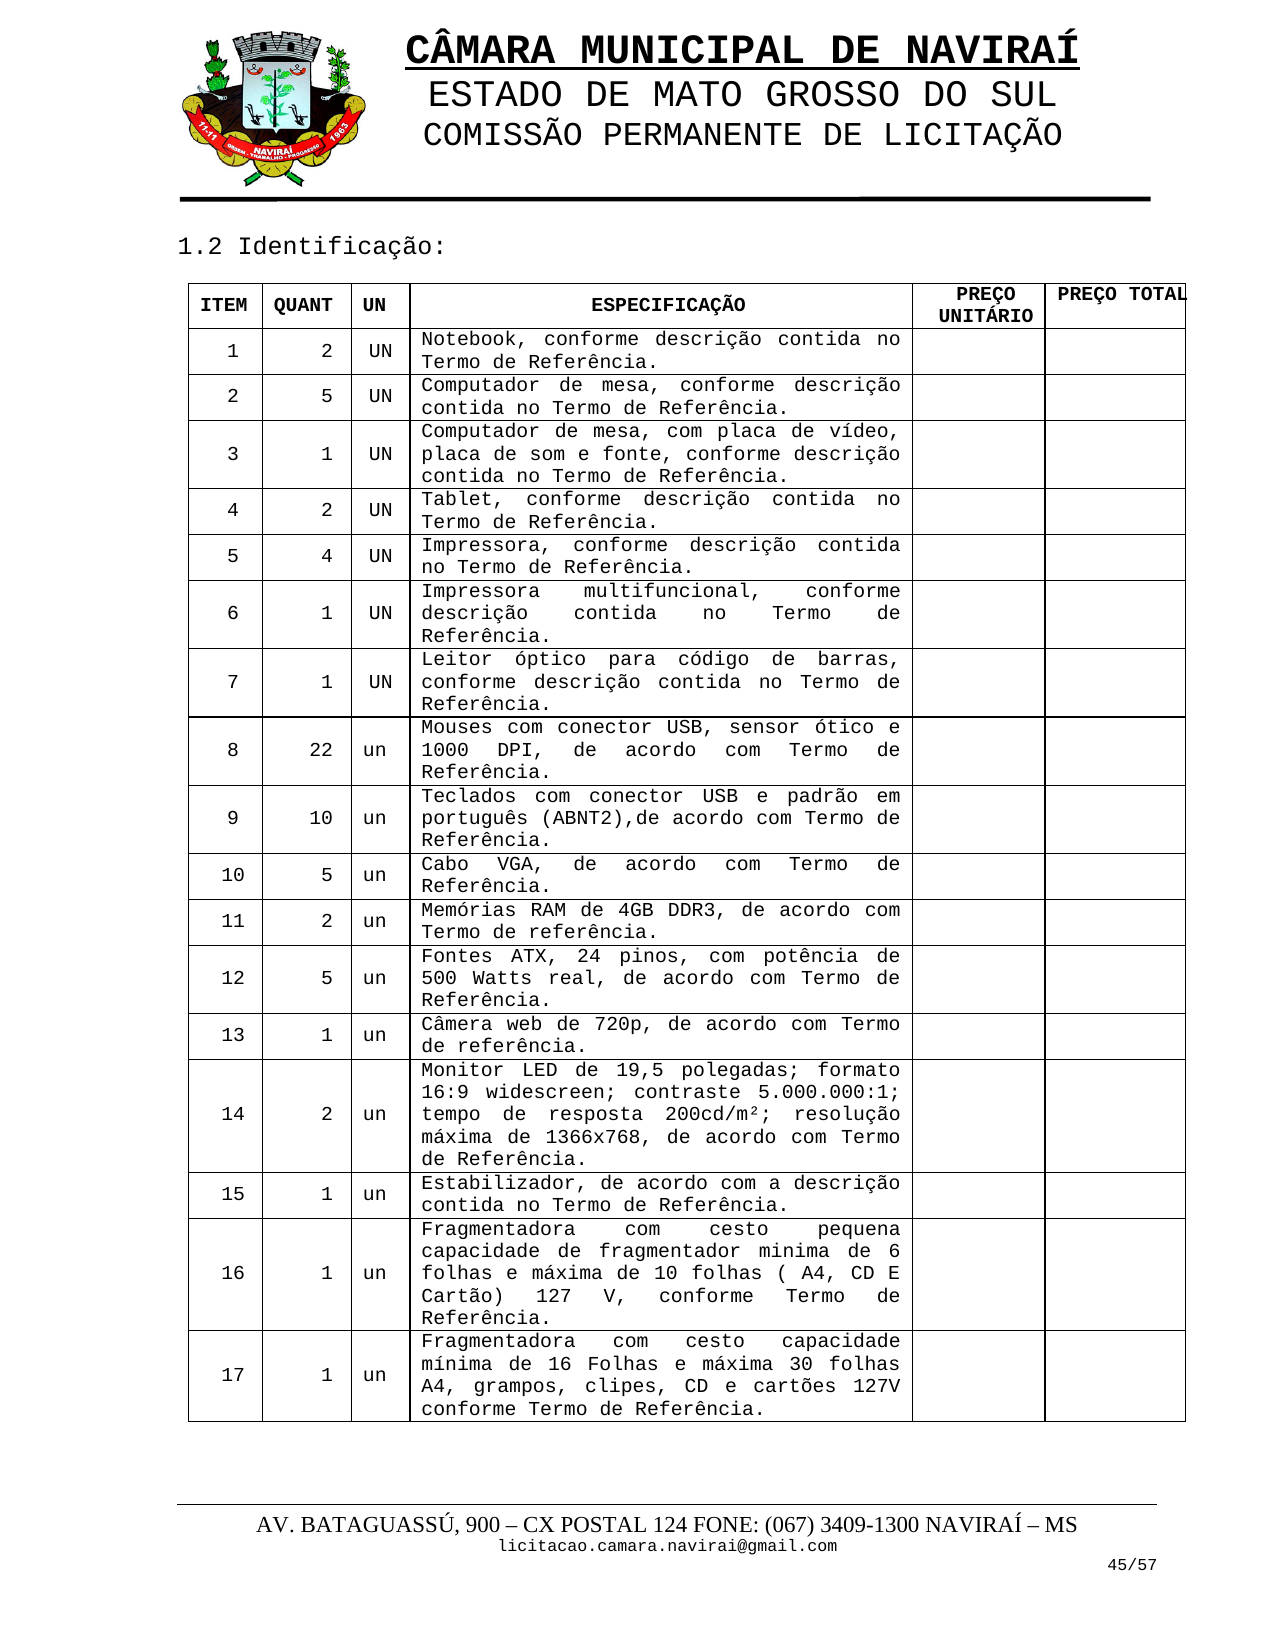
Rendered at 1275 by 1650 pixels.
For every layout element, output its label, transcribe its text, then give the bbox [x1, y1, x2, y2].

table_cell [1046, 1331, 1185, 1421]
table_cell 5 [189, 535, 262, 580]
table_cell 7 [189, 649, 262, 716]
table_cell Fragmentadora com cesto capacidade mínima de 16 Folhas e máxima 30 folhas A4, grampos, clipes, CD e cartões 127V conforme Termo de Referência. [411, 1331, 912, 1421]
table_cell 3 [189, 421, 262, 488]
table_cell Monitor LED de 19,5 polegadas; formato 16:9 widescreen; contraste 5.000.000:1; tempo de resposta 200cd/m²; resolução máxima de 1366x768, de acordo com Termo de Referência. [411, 1060, 912, 1172]
table_cell un [352, 854, 409, 899]
table_cell UN [352, 649, 409, 716]
table_cell [913, 1331, 1044, 1421]
table_cell 9 [189, 786, 262, 853]
table_cell 2 [263, 900, 351, 944]
table_cell Estabilizador, de acordo com a descrição contida no Termo de Referência. [411, 1173, 912, 1217]
table_cell un [352, 786, 409, 853]
table_cell Impressora, conforme descrição contida no Termo de Referência. [411, 535, 912, 580]
table_cell 1 [263, 1219, 351, 1330]
table_cell 1 [263, 1331, 351, 1421]
table_cell 1 [263, 649, 351, 716]
table_cell [913, 489, 1044, 534]
table_cell 1 [263, 1014, 351, 1058]
table_cell un [352, 900, 409, 944]
table_cell Tablet, conforme descrição contida no Termo de Referência. [411, 489, 912, 534]
table_cell UN [352, 489, 409, 534]
table_cell Câmera web de 720p, de acordo com Termo de referência. [411, 1014, 912, 1058]
table_cell [913, 786, 1044, 853]
table_cell 2 [263, 329, 351, 374]
table_cell [1046, 581, 1185, 648]
table_cell [913, 329, 1044, 374]
table_cell [1046, 329, 1185, 374]
table_cell un [352, 1173, 409, 1217]
table_cell 17 [189, 1331, 262, 1421]
table_cell Computador de mesa, conforme descrição contida no Termo de Referência. [411, 375, 912, 420]
table_cell [1046, 854, 1185, 899]
table_cell [1046, 421, 1185, 488]
table_cell Teclados com conector USB e padrão em português (ABNT2),de acordo com Termo de Referência. [411, 786, 912, 853]
table_cell UN [352, 421, 409, 488]
table_cell 5 [263, 854, 351, 899]
table_cell 15 [189, 1173, 262, 1217]
table_cell 4 [263, 535, 351, 580]
table_cell 1 [263, 581, 351, 648]
table_cell 22 [263, 718, 351, 784]
table_cell Fontes ATX, 24 pinos, com potência de 500 Watts real, de acordo com Termo de Referência. [411, 946, 912, 1013]
table_header QUANT [263, 284, 351, 328]
table_cell 5 [263, 946, 351, 1013]
table_cell 11 [189, 900, 262, 944]
table_cell [913, 581, 1044, 648]
table_cell [1046, 1060, 1185, 1172]
table_cell un [352, 1060, 409, 1172]
table_cell [913, 375, 1044, 420]
table_cell 13 [189, 1014, 262, 1058]
table_cell [913, 1060, 1044, 1172]
table_header ESPECIFICAÇÃO [411, 284, 912, 328]
table_cell 2 [263, 1060, 351, 1172]
table_cell [913, 1173, 1044, 1217]
table_cell 14 [189, 1060, 262, 1172]
table_cell 5 [263, 375, 351, 420]
table_cell [1046, 1219, 1185, 1330]
table_cell [913, 1014, 1044, 1058]
table_cell UN [352, 329, 409, 374]
text 1.2 Identificação: [177, 233, 1157, 262]
table_cell [913, 421, 1044, 488]
table_cell 10 [189, 854, 262, 899]
table_cell [1046, 900, 1185, 944]
table_cell un [352, 1331, 409, 1421]
table_cell [1046, 1173, 1185, 1217]
table_cell 12 [189, 946, 262, 1013]
table_cell Memórias RAM de 4GB DDR3, de acordo com Termo de referência. [411, 900, 912, 944]
table_cell [1046, 786, 1185, 853]
table_header ITEM [189, 284, 262, 328]
table_cell Computador de mesa, com placa de vídeo, placa de som e fonte, conforme descrição contida no Termo de Referência. [411, 421, 912, 488]
table_cell 2 [263, 489, 351, 534]
table_header PREÇO TOTAL [1046, 284, 1185, 328]
table_cell un [352, 718, 409, 784]
table_cell [913, 649, 1044, 716]
table_cell [1046, 535, 1185, 580]
table_cell 16 [189, 1219, 262, 1330]
table_cell Mouses com conector USB, sensor ótico e 1000 DPI, de acordo com Termo de Referência. [411, 718, 912, 784]
table_cell [913, 718, 1044, 784]
table_cell [913, 1219, 1044, 1330]
table_cell Leitor óptico para código de barras, conforme descrição contida no Termo de Referência. [411, 649, 912, 716]
table_cell [1046, 1014, 1185, 1058]
table_cell UN [352, 581, 409, 648]
table_cell un [352, 946, 409, 1013]
table_cell 1 [263, 421, 351, 488]
table_cell Impressora multifuncional, conforme descrição contida no Termo de Referência. [411, 581, 912, 648]
table_cell un [352, 1219, 409, 1330]
table_cell 1 [189, 329, 262, 374]
table_cell [913, 946, 1044, 1013]
table_cell [1046, 489, 1185, 534]
table_cell Fragmentadora com cesto pequena capacidade de fragmentador minima de 6 folhas e máxima de 10 folhas ( A4, CD E Cartão) 127 V, conforme Termo de Referência. [411, 1219, 912, 1330]
table_cell [913, 854, 1044, 899]
table_cell Cabo VGA, de acordo com Termo de Referência. [411, 854, 912, 899]
table_header UN [352, 284, 409, 328]
table_cell un [352, 1014, 409, 1058]
table_cell [1046, 718, 1185, 784]
table_cell UN [352, 535, 409, 580]
table_header PREÇO UNITÁRIO [913, 284, 1044, 328]
table_cell [1046, 375, 1185, 420]
table_cell [1046, 946, 1185, 1013]
table_cell 10 [263, 786, 351, 853]
table_cell Notebook, conforme descrição contida no Termo de Referência. [411, 329, 912, 374]
table_cell 4 [189, 489, 262, 534]
table_cell [913, 535, 1044, 580]
table_cell [913, 900, 1044, 944]
table_cell 8 [189, 718, 262, 784]
table_cell 6 [189, 581, 262, 648]
table_cell [1046, 649, 1185, 716]
table_cell 2 [189, 375, 262, 420]
table_cell 1 [263, 1173, 351, 1217]
table_cell UN [352, 375, 409, 420]
